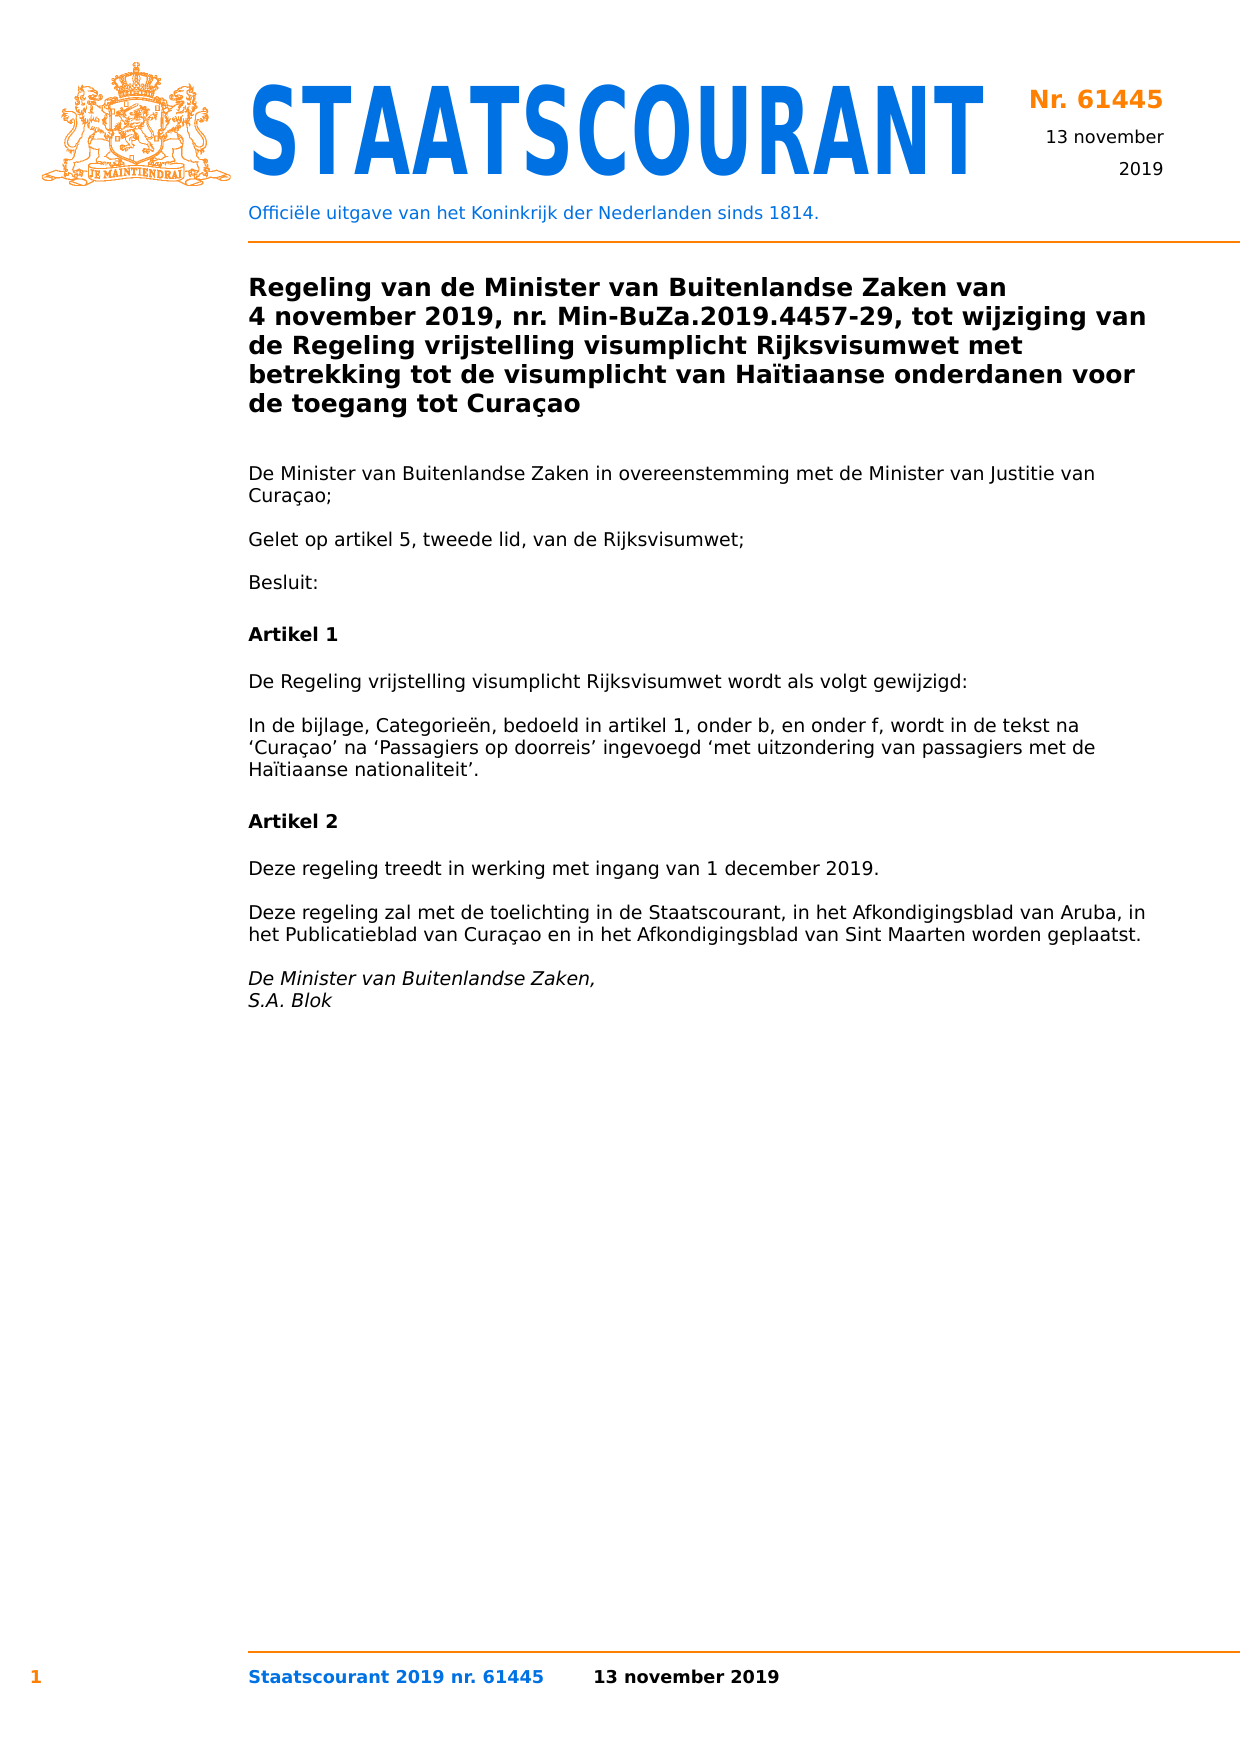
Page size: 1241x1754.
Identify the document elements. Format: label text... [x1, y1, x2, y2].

text De Regeling vrijstelling visumplicht Rijksvisumwet wordt als volgt gewijzigd: [248, 671, 1163, 693]
text Besluit: [248, 572, 1163, 594]
text De Minister van Buitenlandse Zaken in overeenstemming met de Minister van Justitie van Curaçao; [248, 463, 1163, 507]
subtitle Regeling van de Minister van Buitenlandse Zaken van 4 november 2019, nr. Min-BuZa.2019.4457-29, tot wijziging van de Regeling vrijstelling visumplicht Rijksvisumwet met betrekking tot de visumplicht van Haïtiaanse onderdanen voor de toegang tot Curaçao [248, 273, 1163, 419]
table_header STAATSCOURANT [248, 62, 998, 203]
table_cell 2019 [998, 153, 1240, 203]
picture [41, 62, 231, 186]
text Deze regeling treedt in werking met ingang van 1 december 2019. [248, 858, 1163, 880]
text De Minister van Buitenlandse Zaken, S.A. Blok [248, 968, 1163, 1012]
text Gelet op artikel 5, tweede lid, van de Rijksvisumwet; [248, 528, 1163, 550]
text In de bijlage, Categorieën, bedoeld in artikel 1, onder b, en onder f, wordt in de tekst na ‘Curaçao’ na ‘Passagiers op doorreis’ ingevoegd ‘met uitzondering van passagiers met de Haïtiaanse nationaliteit’. [248, 715, 1163, 781]
table_header Nr. 61445 [998, 62, 1240, 121]
table_cell 13 november [998, 121, 1240, 153]
text Deze regeling zal met de toelichting in de Staatscourant, in het Afkondigingsblad van Aruba, in het Publicatieblad van Curaçao en in het Afkondigingsblad van Sint Maarten worden geplaatst. [248, 902, 1163, 946]
table_header [25, 62, 248, 241]
table_cell Officiële uitgave van het Koninkrijk der Nederlanden sinds 1814. [248, 203, 1240, 241]
subtitle Artikel 1 [248, 624, 1163, 646]
subtitle Artikel 2 [248, 811, 1163, 833]
